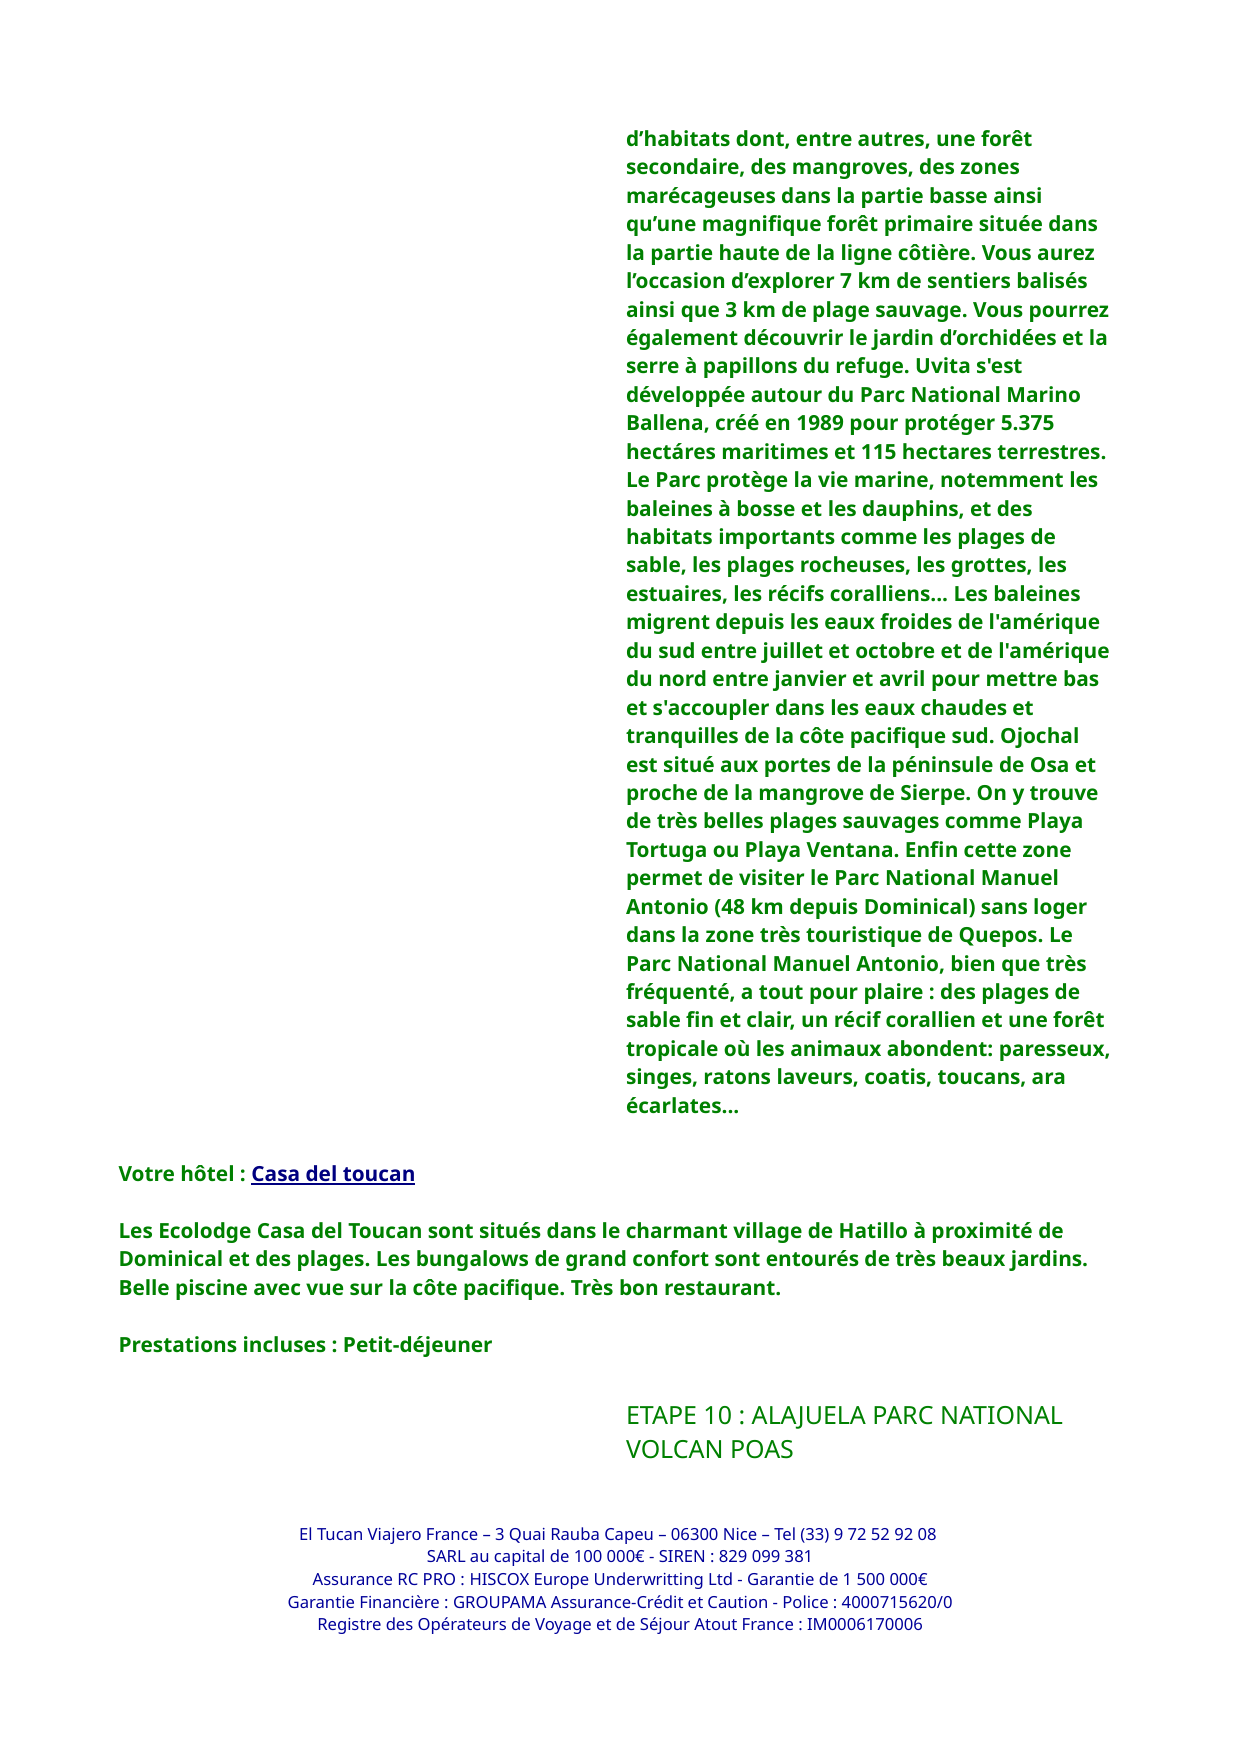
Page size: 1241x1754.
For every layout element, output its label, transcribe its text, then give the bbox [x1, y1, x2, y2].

text Les Ecolodge Casa del Toucan sont situés dans le charmant village de Hatillo à proximité de Dominical et des plages. Les bungalows de grand confort sont entourés de très beaux jardins. Belle piscine avec vue sur la côte pacifique. Très bon restaurant. [118, 1216, 1122, 1301]
table_header d’habitats dont, entre autres, une forêt secondaire, des mangroves, des zones marécageuses dans la partie basse ainsi qu’une magnifique forêt primaire située dans la partie haute de la ligne côtière. Vous aurez l’occasion d’explorer 7 km de sentiers balisés ainsi que 3 km de plage sauvage. Vous pourrez également découvrir le jardin d’orchidées et la serre à papillons du refuge. Uvita s'est développée autour du Parc National Marino Ballena, créé en 1989 pour protéger 5.375 hectáres maritimes et 115 hectares terrestres. Le Parc protège la vie marine, notemment les baleines à bosse et les dauphins, et des habitats importants comme les plages de sable, les plages rocheuses, les grottes, les estuaires, les récifs coralliens... Les baleines migrent depuis les eaux froides de l'amérique du sud entre juillet et octobre et de l'amérique du nord entre janvier et avril pour mettre bas et s'accoupler dans les eaux chaudes et tranquilles de la côte pacifique sud. Ojochal est situé aux portes de la péninsule de Osa et proche de la mangrove de Sierpe. On y trouve de très belles plages sauvages comme Playa Tortuga ou Playa Ventana. Enfin cette zone permet de visiter le Parc National Manuel Antonio (48 km depuis Dominical) sans loger dans la zone très touristique de Quepos. Le Parc National Manuel Antonio, bien que très fréquenté, a tout pour plaire : des plages de sable fin et clair, un récif corallien et une forêt tropicale où les animaux abondent: paresseux, singes, ratons laveurs, coatis, toucans, ara écarlates... [620, 118, 1122, 1125]
text Prestations incluses : Petit-déjeuner [118, 1330, 1122, 1358]
table_header [118, 1392, 620, 1472]
table_header [118, 118, 620, 1125]
table_header ETAPE 10 : ALAJUELA PARC NATIONAL VOLCAN POAS [620, 1392, 1122, 1472]
text Votre hôtel : Casa del toucan [118, 1159, 1122, 1188]
